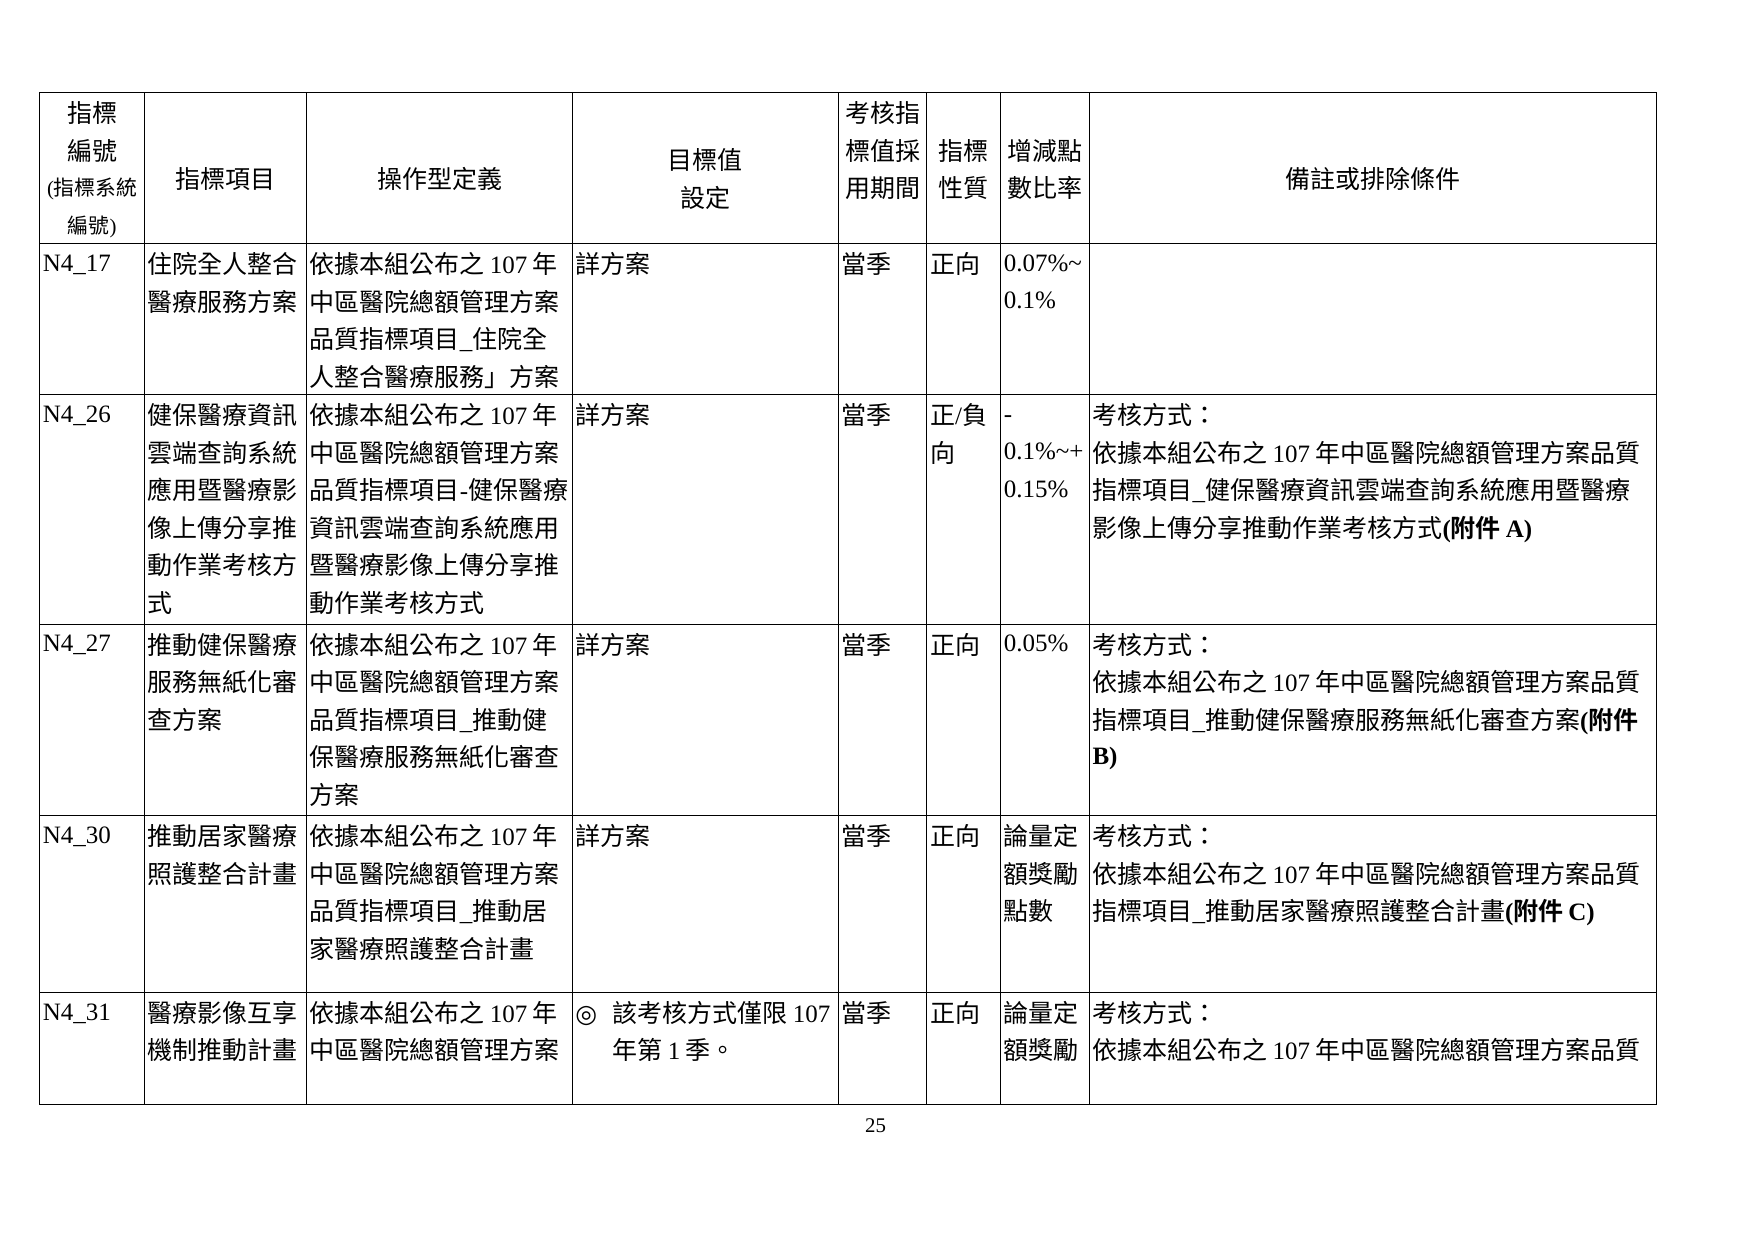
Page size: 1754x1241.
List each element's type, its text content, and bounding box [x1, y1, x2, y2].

table_cell 推動居家醫療照護整合計畫 [145, 816, 306, 992]
table_cell 推動健保醫療服務無紙化審查方案 [145, 625, 306, 815]
table_cell 詳方案 [573, 816, 838, 992]
table_header 增減點數比率 [1001, 93, 1089, 243]
table_cell 當季 [839, 993, 926, 1103]
table_cell 當季 [839, 816, 926, 992]
table_header 目標值 設定 [573, 93, 838, 243]
table_cell 依據本組公布之107年中區醫院總額管理方案 [307, 993, 572, 1103]
table_header 備註或排除條件 [1090, 93, 1656, 243]
table_cell 考核方式： 依據本組公布之107年中區醫院總額管理方案品質指標項目_推動居家醫療照護整合計畫(附件C) [1090, 816, 1656, 992]
table_header 指標項目 [145, 93, 306, 243]
table_cell 考核方式： 依據本組公布之107年中區醫院總額管理方案品質 [1090, 993, 1656, 1103]
table_cell 正向 [927, 816, 1000, 992]
table_cell 詳方案 [573, 395, 838, 623]
table_cell 論量定額獎勵 [1001, 993, 1089, 1103]
table_cell 當季 [839, 395, 926, 623]
table_cell 0.05% [1001, 625, 1089, 815]
table_cell 依據本組公布之107年中區醫院總額管理方案品質指標項目_住院全人整合醫療服務」方案 [307, 244, 572, 394]
table_cell N4_26 [40, 395, 144, 623]
table_cell N4_31 [40, 993, 144, 1103]
table_header 操作型定義 [307, 93, 572, 243]
table_cell 醫療影像互享機制推動計畫 [145, 993, 306, 1103]
table_cell 正/負向 [927, 395, 1000, 623]
table_cell 正向 [927, 993, 1000, 1103]
table_cell 正向 [927, 625, 1000, 815]
table_cell 依據本組公布之107年中區醫院總額管理方案品質指標項目_推動居家醫療照護整合計畫 [307, 816, 572, 992]
table_cell 論量定額獎勵點數 [1001, 816, 1089, 992]
table_cell 該考核方式僅限107年第1季。 [573, 993, 838, 1103]
table_header 考核指標值採用期間 [839, 93, 926, 243]
table_cell 當季 [839, 244, 926, 394]
table_cell 依據本組公布之107年中區醫院總額管理方案品質指標項目-健保醫療資訊雲端查詢系統應用暨醫療影像上傳分享推動作業考核方式 [307, 395, 572, 623]
table_header 指標 性質 [927, 93, 1000, 243]
table_cell N4_27 [40, 625, 144, 815]
table_cell -0.1%~+0.15% [1001, 395, 1089, 623]
table_cell 健保醫療資訊雲端查詢系統應用暨醫療影像上傳分享推動作業考核方式 [145, 395, 306, 623]
table_cell 依據本組公布之107年中區醫院總額管理方案品質指標項目_推動健保醫療服務無紙化審查方案 [307, 625, 572, 815]
table_cell 住院全人整合醫療服務方案 [145, 244, 306, 394]
table_cell N4_30 [40, 816, 144, 992]
table_cell 0.07%~0.1% [1001, 244, 1089, 394]
table_cell 考核方式： 依據本組公布之107年中區醫院總額管理方案品質指標項目_推動健保醫療服務無紙化審查方案(附件B) [1090, 625, 1656, 815]
table_header 指標 編號 (指標系統編號) [40, 93, 144, 243]
table_cell 當季 [839, 625, 926, 815]
table_cell 詳方案 [573, 625, 838, 815]
table_cell [1090, 244, 1656, 394]
table_cell 詳方案 [573, 244, 838, 394]
table_cell 考核方式： 依據本組公布之107年中區醫院總額管理方案品質指標項目_健保醫療資訊雲端查詢系統應用暨醫療影像上傳分享推動作業考核方式(附件A) [1090, 395, 1656, 623]
table_cell N4_17 [40, 244, 144, 394]
table_cell 正向 [927, 244, 1000, 394]
